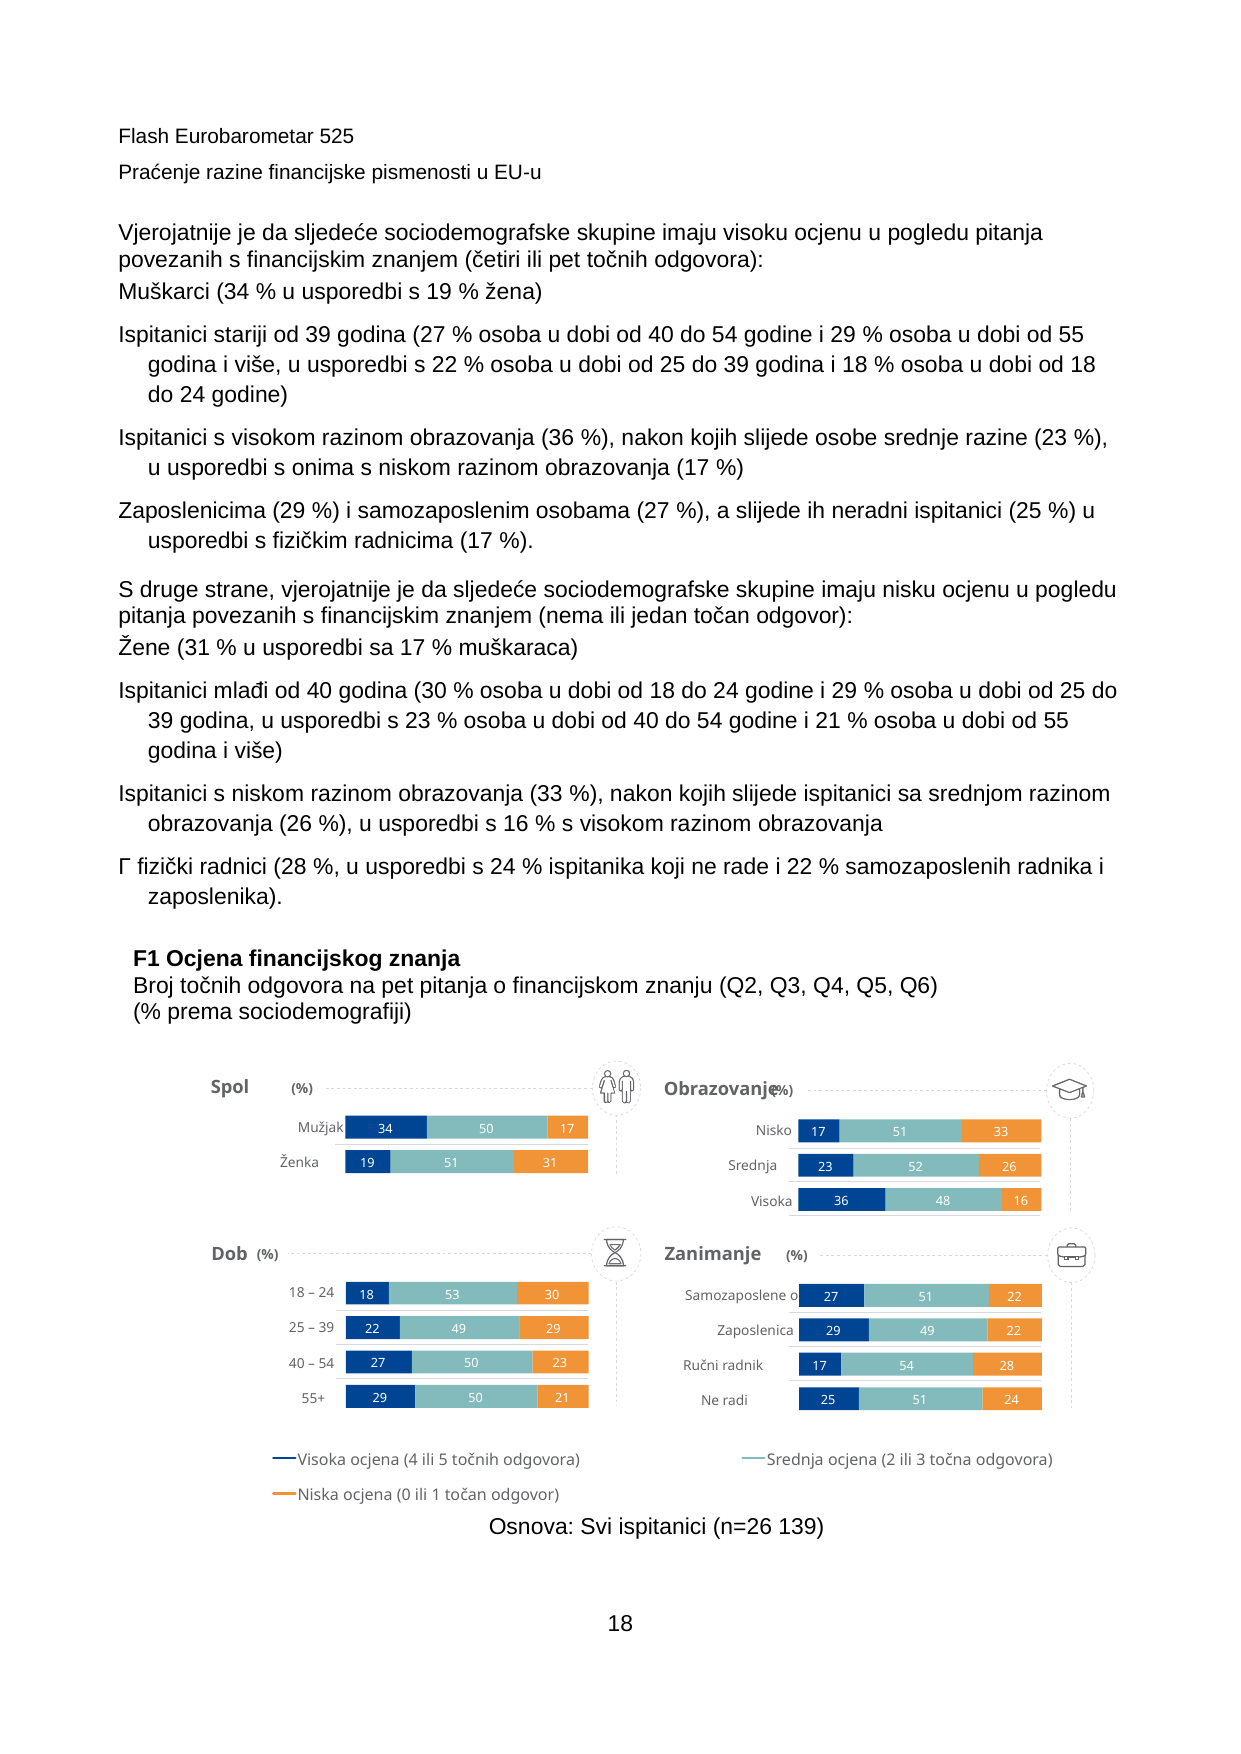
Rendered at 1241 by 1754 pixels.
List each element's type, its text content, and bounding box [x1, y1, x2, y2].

list Ispitanici stariji od 39 godina (27 % osoba u dobi od 40 do 54 godine i 29 % osoba u dobi od 55 godina i više, u usporedbi s 22 % osoba u dobi od 25 do 39 godina i 18 % osoba u dobi od 18 do 24 godine) [118, 321, 1122, 407]
list Ispitanici s visokom razinom obrazovanja (36 %), nakon kojih slijede osobe srednje razine (23 %), u usporedbi s onima s niskom razinom obrazovanja (17 %) [118, 424, 1122, 480]
list Ispitanici s niskom razinom obrazovanja (33 %), nakon kojih slijede ispitanici sa srednjom razinom obrazovanja (26 %), u usporedbi s 16 % s visokom razinom obrazovanja [118, 780, 1122, 837]
list Ispitanici mlađi od 40 godina (30 % osoba u dobi od 18 do 24 godine i 29 % osoba u dobi od 25 do 39 godina, u usporedbi s 23 % osoba u dobi od 40 do 54 godine i 21 % osoba u dobi od 55 godina i više) [118, 677, 1122, 764]
list Muškarci (34 % u usporedbi s 19 % žena) [118, 278, 1122, 304]
list Γ fizički radnici (28 %, u usporedbi s 24 % ispitanika koji ne rade i 22 % samozaposlenih radnika i zaposlenika). [118, 853, 1122, 909]
text Vjerojatnije je da sljedeće sociodemografske skupine imaju visoku ocjenu u pogledu pitanja povezanih s financijskim znanjem (četiri ili pet točnih odgovora): [118, 219, 1122, 272]
text S druge strane, vjerojatnije je da sljedeće sociodemografske skupine imaju nisku ocjenu u pogledu pitanja povezanih s financijskim znanjem (nema ili jedan točan odgovor): [118, 576, 1122, 628]
list Žene (31 % u usporedbi sa 17 % muškaraca) [118, 634, 1122, 661]
list Zaposlenicima (29 %) i samozaposlenim osobama (27 %), a slijede ih neradni ispitanici (25 %) u usporedbi s fizičkim radnicima (17 %). [118, 497, 1122, 553]
